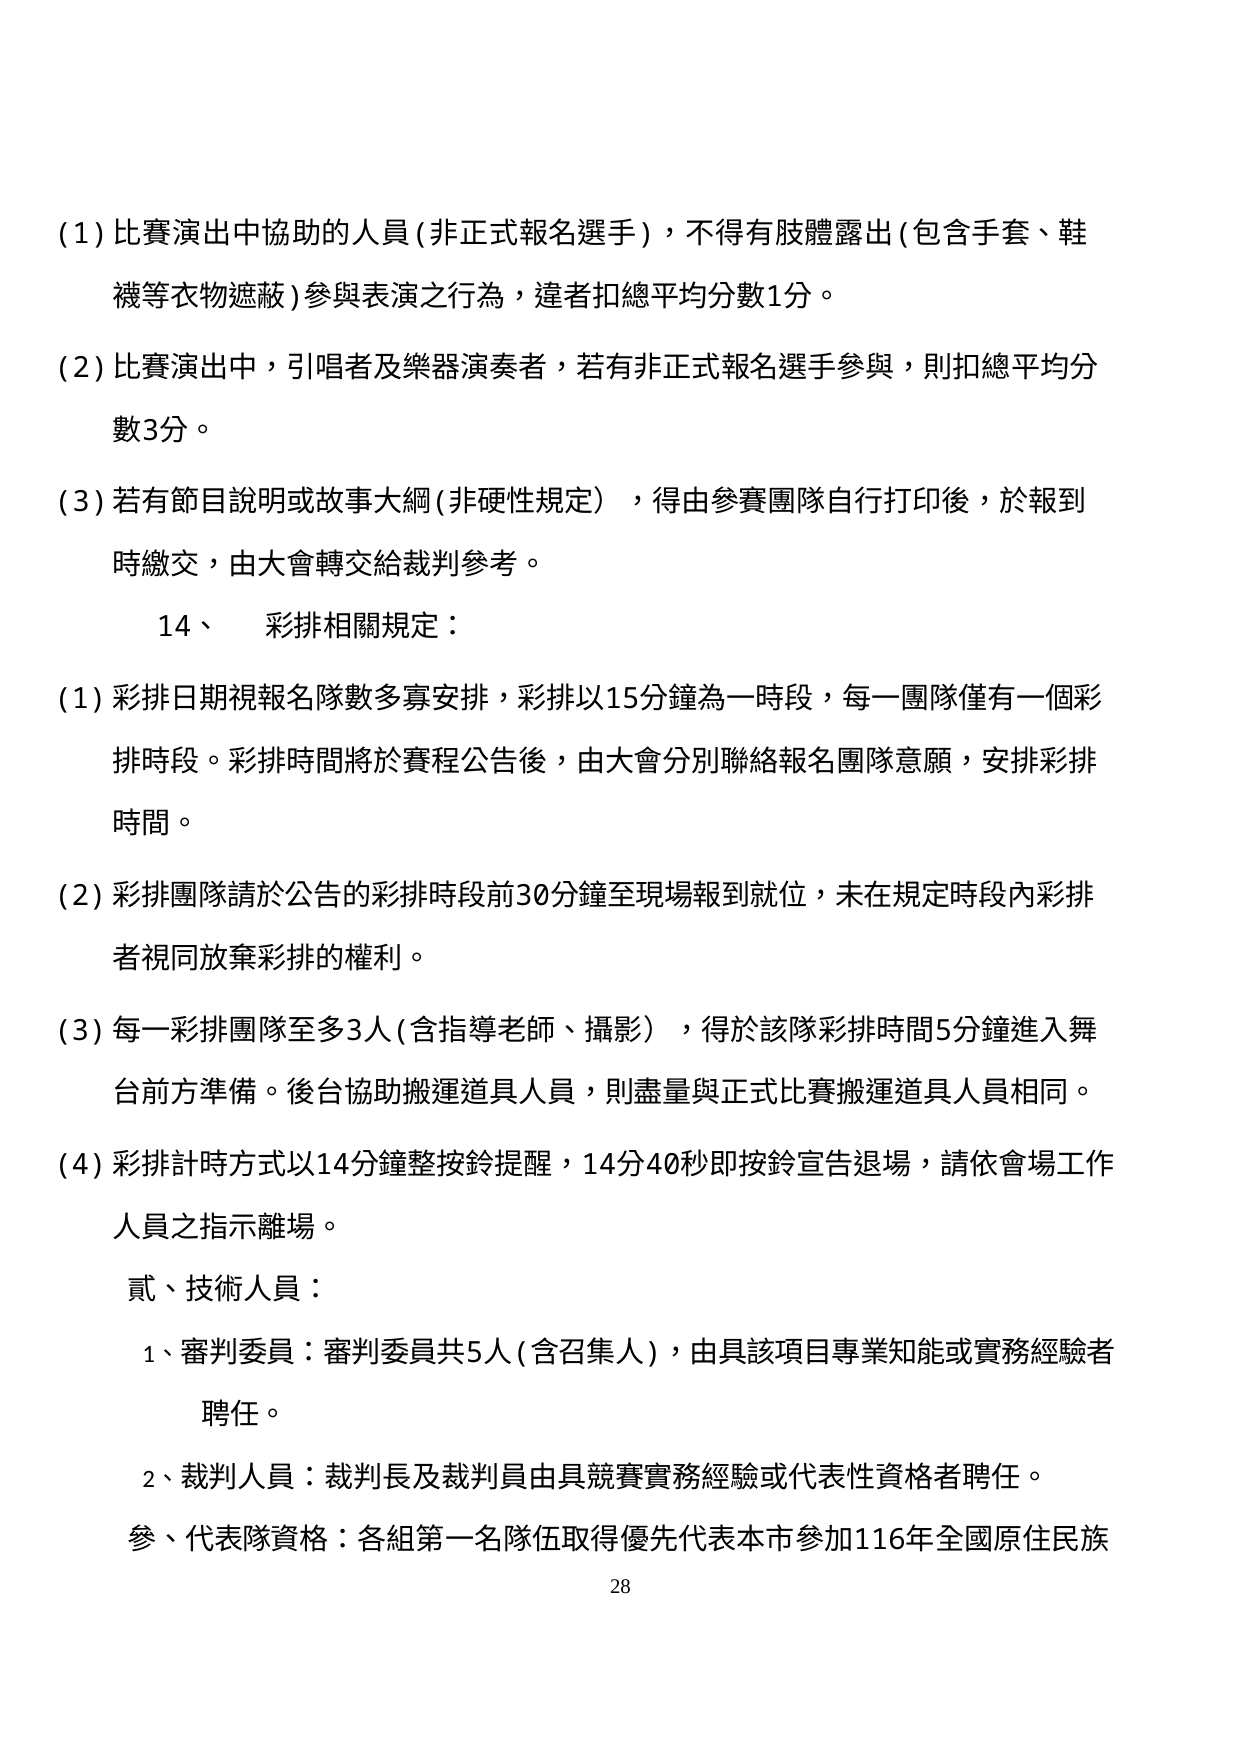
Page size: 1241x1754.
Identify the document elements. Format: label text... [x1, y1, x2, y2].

list 若有節目說明或故事大綱(非硬性規定），得由參賽團隊自行打印後，於報到時繳交，由大會轉交給裁判參考。 [54, 457, 1114, 582]
list 彩排計時方式以14分鐘整按鈴提醒，14分40秒即按鈴宣告退場，請依會場工作人員之指示離場。 [54, 1120, 1120, 1245]
list 彩排團隊請於公告的彩排時段前30分鐘至現場報到就位，未在規定時段內彩排者視同放棄彩排的權利。 [54, 851, 1120, 976]
list 比賽演出中協助的人員(非正式報名選手)，不得有肢體露出(包含手套、鞋襪等衣物遮蔽)參與表演之行為，違者扣總平均分數1分。 [54, 189, 1114, 314]
list 審判委員：審判委員共5人(含召集人)，由具該項目專業知能或實務經驗者聘任。 [142, 1308, 1128, 1433]
list 技術人員： [127, 1245, 1128, 1308]
list 彩排日期視報名隊數多寡安排，彩排以15分鐘為一時段，每一團隊僅有一個彩排時段。彩排時間將於賽程公告後，由大會分別聯絡報名團隊意願，安排彩排時間。 [54, 654, 1120, 842]
list 彩排相關規定： [156, 582, 1128, 645]
list 每一彩排團隊至多3人(含指導老師、攝影），得於該隊彩排時間5分鐘進入舞台前方準備。後台協助搬運道具人員，則盡量與正式比賽搬運道具人員相同。 [54, 986, 1120, 1111]
list 代表隊資格：各組第一名隊伍取得優先代表本市參加116年全國原住民族 [127, 1495, 1128, 1558]
list 裁判人員：裁判長及裁判員由具競賽實務經驗或代表性資格者聘任。 [142, 1433, 1128, 1495]
list 比賽演出中，引唱者及樂器演奏者，若有非正式報名選手參與，則扣總平均分數3分。 [54, 323, 1114, 448]
